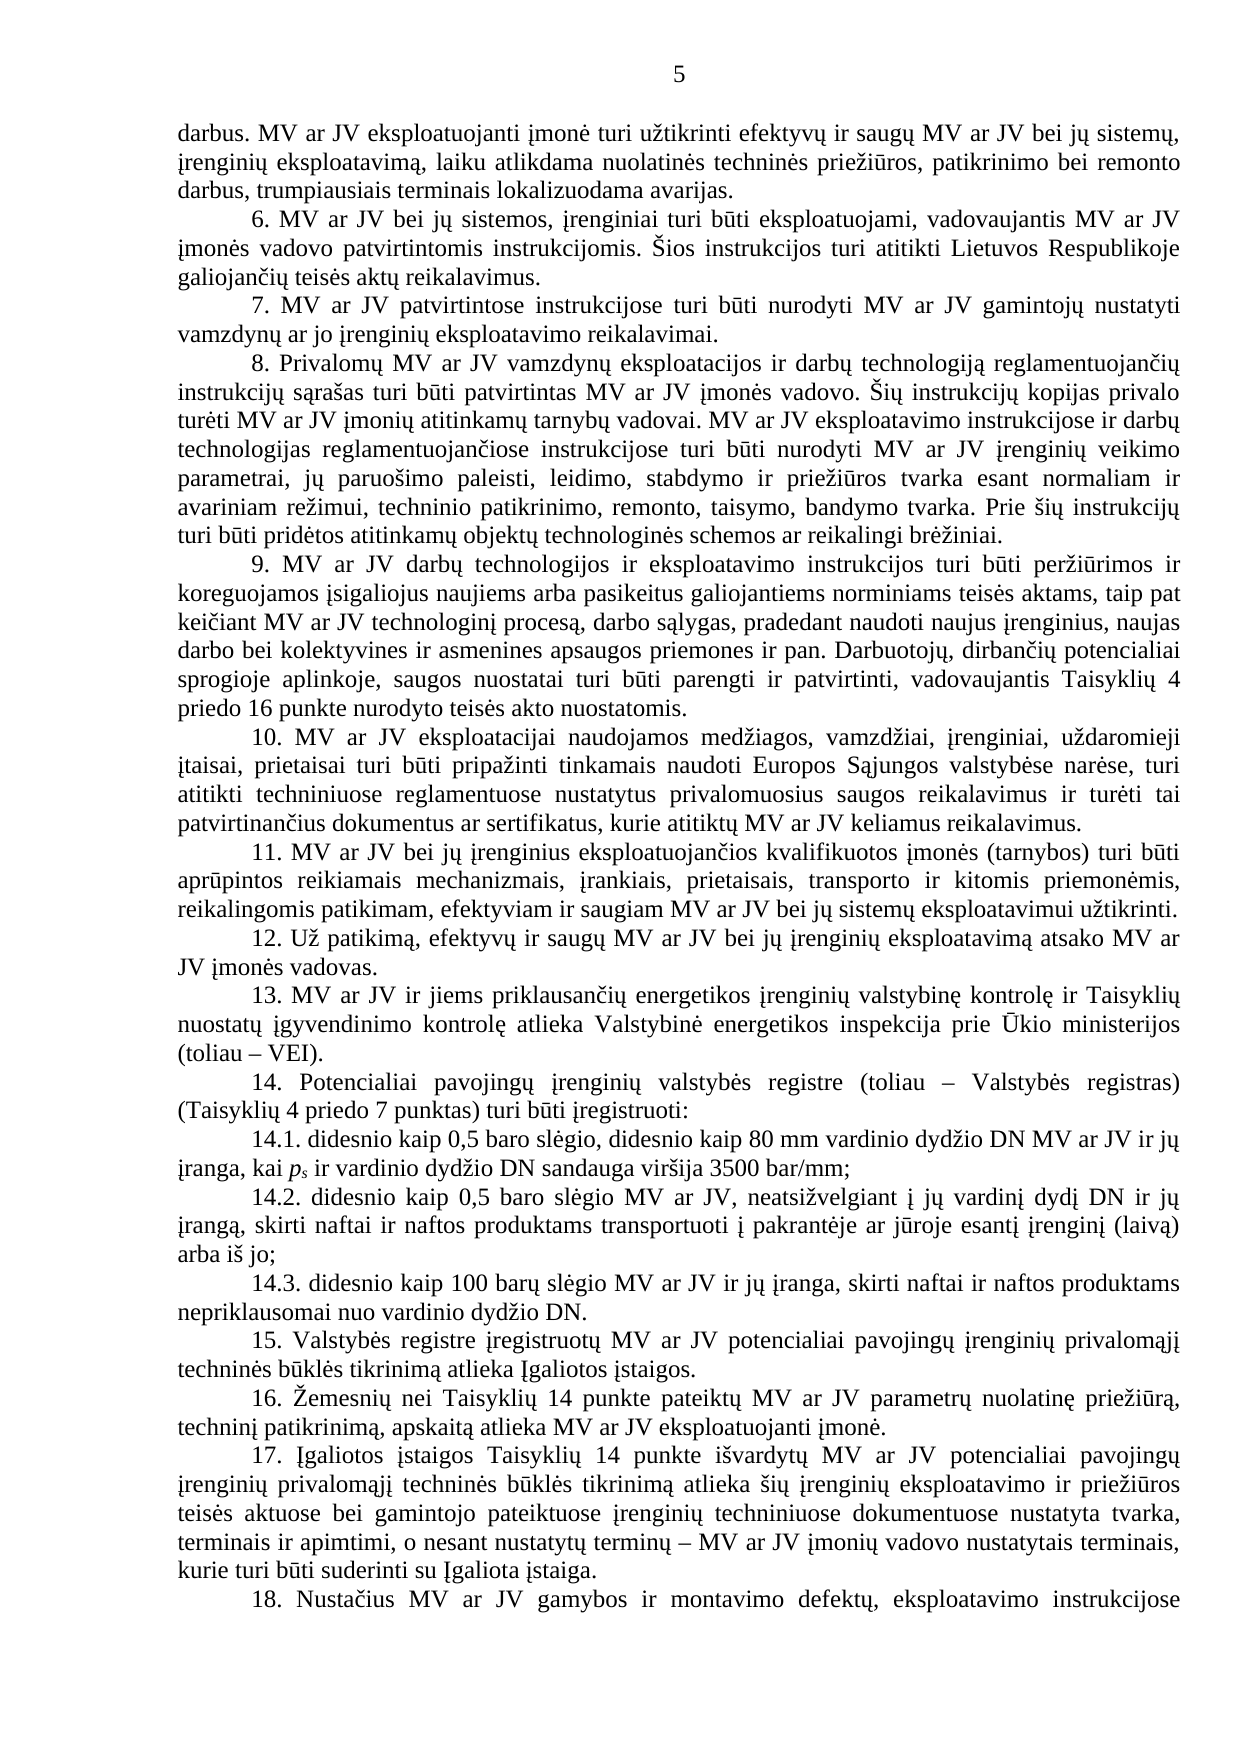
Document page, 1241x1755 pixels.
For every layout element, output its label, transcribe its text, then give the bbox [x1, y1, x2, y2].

text 14.3. didesnio kaip 100 barų slėgio MV ar JV ir jų įranga, skirti naftai ir naftos produktams nepriklausomai nuo vardinio dydžio DN. [177, 1268, 1181, 1326]
text 13. MV ar JV ir jiems priklausančių energetikos įrenginių valstybinę kontrolę ir Taisyklių nuostatų įgyvendinimo kontrolę atlieka Valstybinė energetikos inspekcija prie Ūkio ministerijos (toliau – VEI). [177, 981, 1181, 1067]
text 8. Privalomų MV ar JV vamzdynų eksploatacijos ir darbų technologiją reglamentuojančių instrukcijų sąrašas turi būti patvirtintas MV ar JV įmonės vadovo. Šių instrukcijų kopijas privalo turėti MV ar JV įmonių atitinkamų tarnybų vadovai. MV ar JV eksploatavimo instrukcijose ir darbų technologijas reglamentuojančiose instrukcijose turi būti nurodyti MV ar JV įrenginių veikimo parametrai, jų paruošimo paleisti, leidimo, stabdymo ir priežiūros tvarka esant normaliam ir avariniam režimui, techninio patikrinimo, remonto, taisymo, bandymo tvarka. Prie šių instrukcijų turi būti pridėtos atitinkamų objektų technologinės schemos ar reikalingi brėžiniai. [177, 348, 1181, 549]
text 18. Nustačius MV ar JV gamybos ir montavimo defektų, eksploatavimo instrukcijose [177, 1584, 1181, 1613]
text darbus. MV ar JV eksploatuojanti įmonė turi užtikrinti efektyvų ir saugų MV ar JV bei jų sistemų, įrenginių eksploatavimą, laiku atlikdama nuolatinės techninės priežiūros, patikrinimo bei remonto darbus, trumpiausiais terminais lokalizuodama avarijas. [177, 118, 1181, 204]
text 10. MV ar JV eksploatacijai naudojamos medžiagos, vamzdžiai, įrenginiai, uždaromieji įtaisai, prietaisai turi būti pripažinti tinkamais naudoti Europos Sąjungos valstybėse narėse, turi atitikti techniniuose reglamentuose nustatytus privalomuosius saugos reikalavimus ir turėti tai patvirtinančius dokumentus ar sertifikatus, kurie atitiktų MV ar JV keliamus reikalavimus. [177, 722, 1181, 837]
text 9. MV ar JV darbų technologijos ir eksploatavimo instrukcijos turi būti peržiūrimos ir koreguojamos įsigaliojus naujiems arba pasikeitus galiojantiems norminiams teisės aktams, taip pat keičiant MV ar JV technologinį procesą, darbo sąlygas, pradedant naudoti naujus įrenginius, naujas darbo bei kolektyvines ir asmenines apsaugos priemones ir pan. Darbuotojų, dirbančių potencialiai sprogioje aplinkoje, saugos nuostatai turi būti parengti ir patvirtinti, vadovaujantis Taisyklių 4 priedo 16 punkte nurodyto teisės akto nuostatomis. [177, 549, 1181, 722]
text 11. MV ar JV bei jų įrenginius eksploatuojančios kvalifikuotos įmonės (tarnybos) turi būti aprūpintos reikiamais mechanizmais, įrankiais, prietaisais, transporto ir kitomis priemonėmis, reikalingomis patikimam, efektyviam ir saugiam MV ar JV bei jų sistemų eksploatavimui užtikrinti. [177, 837, 1181, 923]
text 17. Įgaliotos įstaigos Taisyklių 14 punkte išvardytų MV ar JV potencialiai pavojingų įrenginių privalomąjį techninės būklės tikrinimą atlieka šių įrenginių eksploatavimo ir priežiūros teisės aktuose bei gamintojo pateiktuose įrenginių techniniuose dokumentuose nustatyta tvarka, terminais ir apimtimi, o nesant nustatytų terminų – MV ar JV įmonių vadovo nustatytais terminais, kurie turi būti suderinti su Įgaliota įstaiga. [177, 1441, 1181, 1584]
text 7. MV ar JV patvirtintose instrukcijose turi būti nurodyti MV ar JV gamintojų nustatyti vamzdynų ar jo įrenginių eksploatavimo reikalavimai. [177, 291, 1181, 348]
text 14.2. didesnio kaip 0,5 baro slėgio MV ar JV, neatsižvelgiant į jų vardinį dydį DN ir jų įrangą, skirti naftai ir naftos produktams transportuoti į pakrantėje ar jūroje esantį įrenginį (laivą) arba iš jo; [177, 1182, 1181, 1268]
text 14.1. didesnio kaip 0,5 baro slėgio, didesnio kaip 80 mm vardinio dydžio DN MV ar JV ir jų įranga, kai ps ir vardinio dydžio DN sandauga viršija 3500 bar/mm; [177, 1124, 1181, 1182]
text 12. Už patikimą, efektyvų ir saugų MV ar JV bei jų įrenginių eksploatavimą atsako MV ar JV įmonės vadovas. [177, 923, 1181, 981]
text 16. Žemesnių nei Taisyklių 14 punkte pateiktų MV ar JV parametrų nuolatinę priežiūrą, techninį patikrinimą, apskaitą atlieka MV ar JV eksploatuojanti įmonė. [177, 1383, 1181, 1441]
text 6. MV ar JV bei jų sistemos, įrenginiai turi būti eksploatuojami, vadovaujantis MV ar JV įmonės vadovo patvirtintomis instrukcijomis. Šios instrukcijos turi atitikti Lietuvos Respublikoje galiojančių teisės aktų reikalavimus. [177, 204, 1181, 291]
text 15. Valstybės registre įregistruotų MV ar JV potencialiai pavojingų įrenginių privalomąjį techninės būklės tikrinimą atlieka Įgaliotos įstaigos. [177, 1326, 1181, 1383]
text 14. Potencialiai pavojingų įrenginių valstybės registre (toliau – Valstybės registras) (Taisyklių 4 priedo 7 punktas) turi būti įregistruoti: [177, 1067, 1181, 1124]
